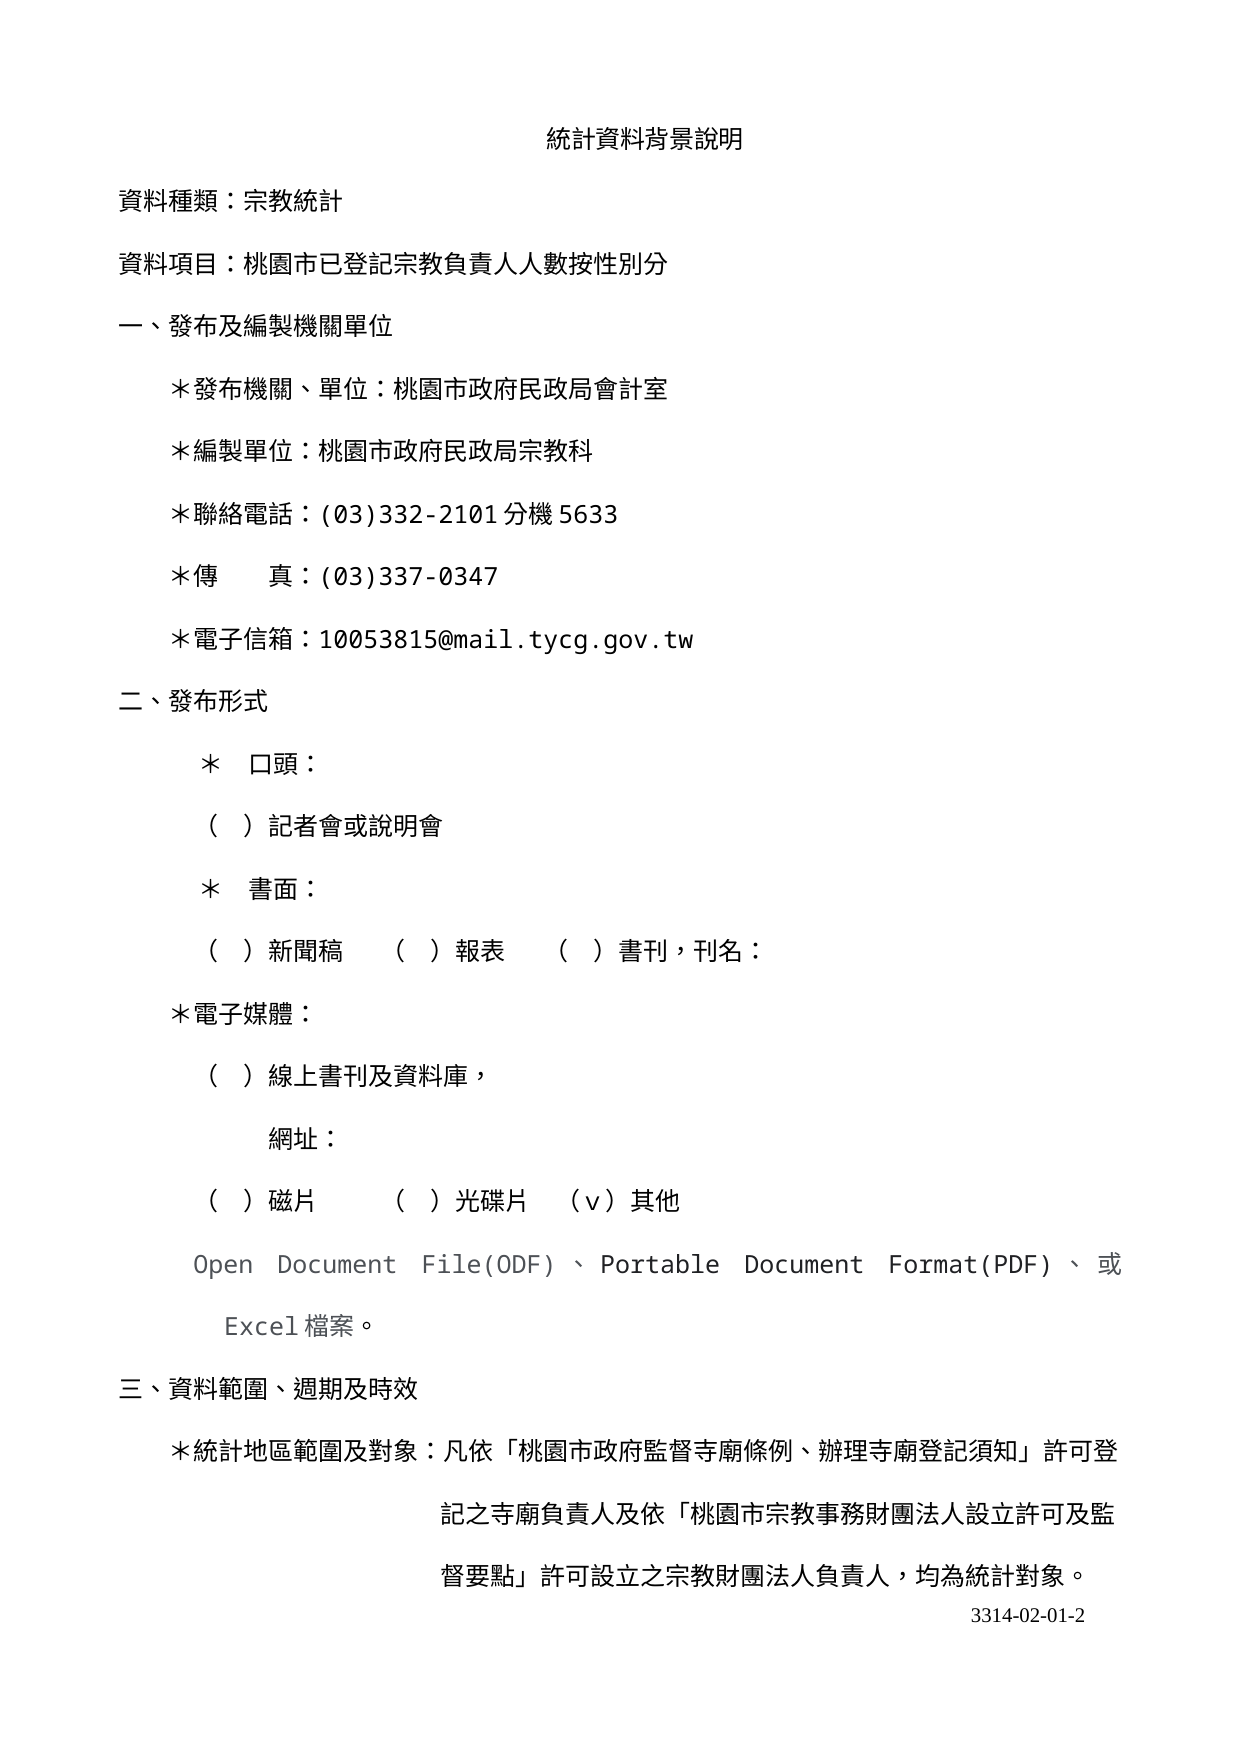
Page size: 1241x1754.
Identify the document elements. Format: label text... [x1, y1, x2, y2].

text ＊編製單位：桃園市政府民政局宗教科 [168, 408, 1122, 471]
text Open Document File(ODF)、Portable Document Format(PDF)、或Excel檔案。 [193, 1221, 1122, 1346]
text ＊電子信箱：10053815@mail.tycg.gov.tw [168, 596, 1122, 658]
text 統計資料背景說明 [168, 96, 1122, 158]
text 資料種類：宗教統計 [118, 158, 1122, 221]
text 一、發布及編製機關單位 [118, 283, 1122, 346]
text （ ）記者會或說明會 [193, 783, 1122, 846]
text ＊電子媒體： [168, 971, 1122, 1033]
text ＊發布機關、單位：桃園市政府民政局會計室 [168, 346, 1122, 408]
text 網址： [193, 1096, 1122, 1158]
text 二、發布形式 [118, 658, 1122, 721]
text ＊統計地區範圍及對象：凡依「桃園市政府監督寺廟條例、辦理寺廟登記須知」許可登記之寺廟負責人及依「桃園市宗教事務財團法人設立許可及監督要點」許可設立之宗教財團法人負責人，均為統計對象。 [168, 1408, 1122, 1596]
text ＊聯絡電話：(03)332-2101分機5633 [168, 471, 1122, 533]
list 口頭： [198, 721, 1122, 783]
text 資料項目：桃園市已登記宗教負責人人數按性別分 [118, 221, 1122, 283]
list 書面： [198, 846, 1122, 908]
text （ ）新聞稿 （ ）報表 （ ）書刊，刊名： [193, 908, 1122, 971]
text 三、資料範圍、週期及時效 [118, 1346, 1122, 1408]
text ＊傳 真：(03)337-0347 [168, 533, 1122, 596]
text （ ）線上書刊及資料庫， [193, 1033, 1122, 1096]
text （ ）磁片 （ ）光碟片 （ｖ）其他 [193, 1158, 1122, 1221]
